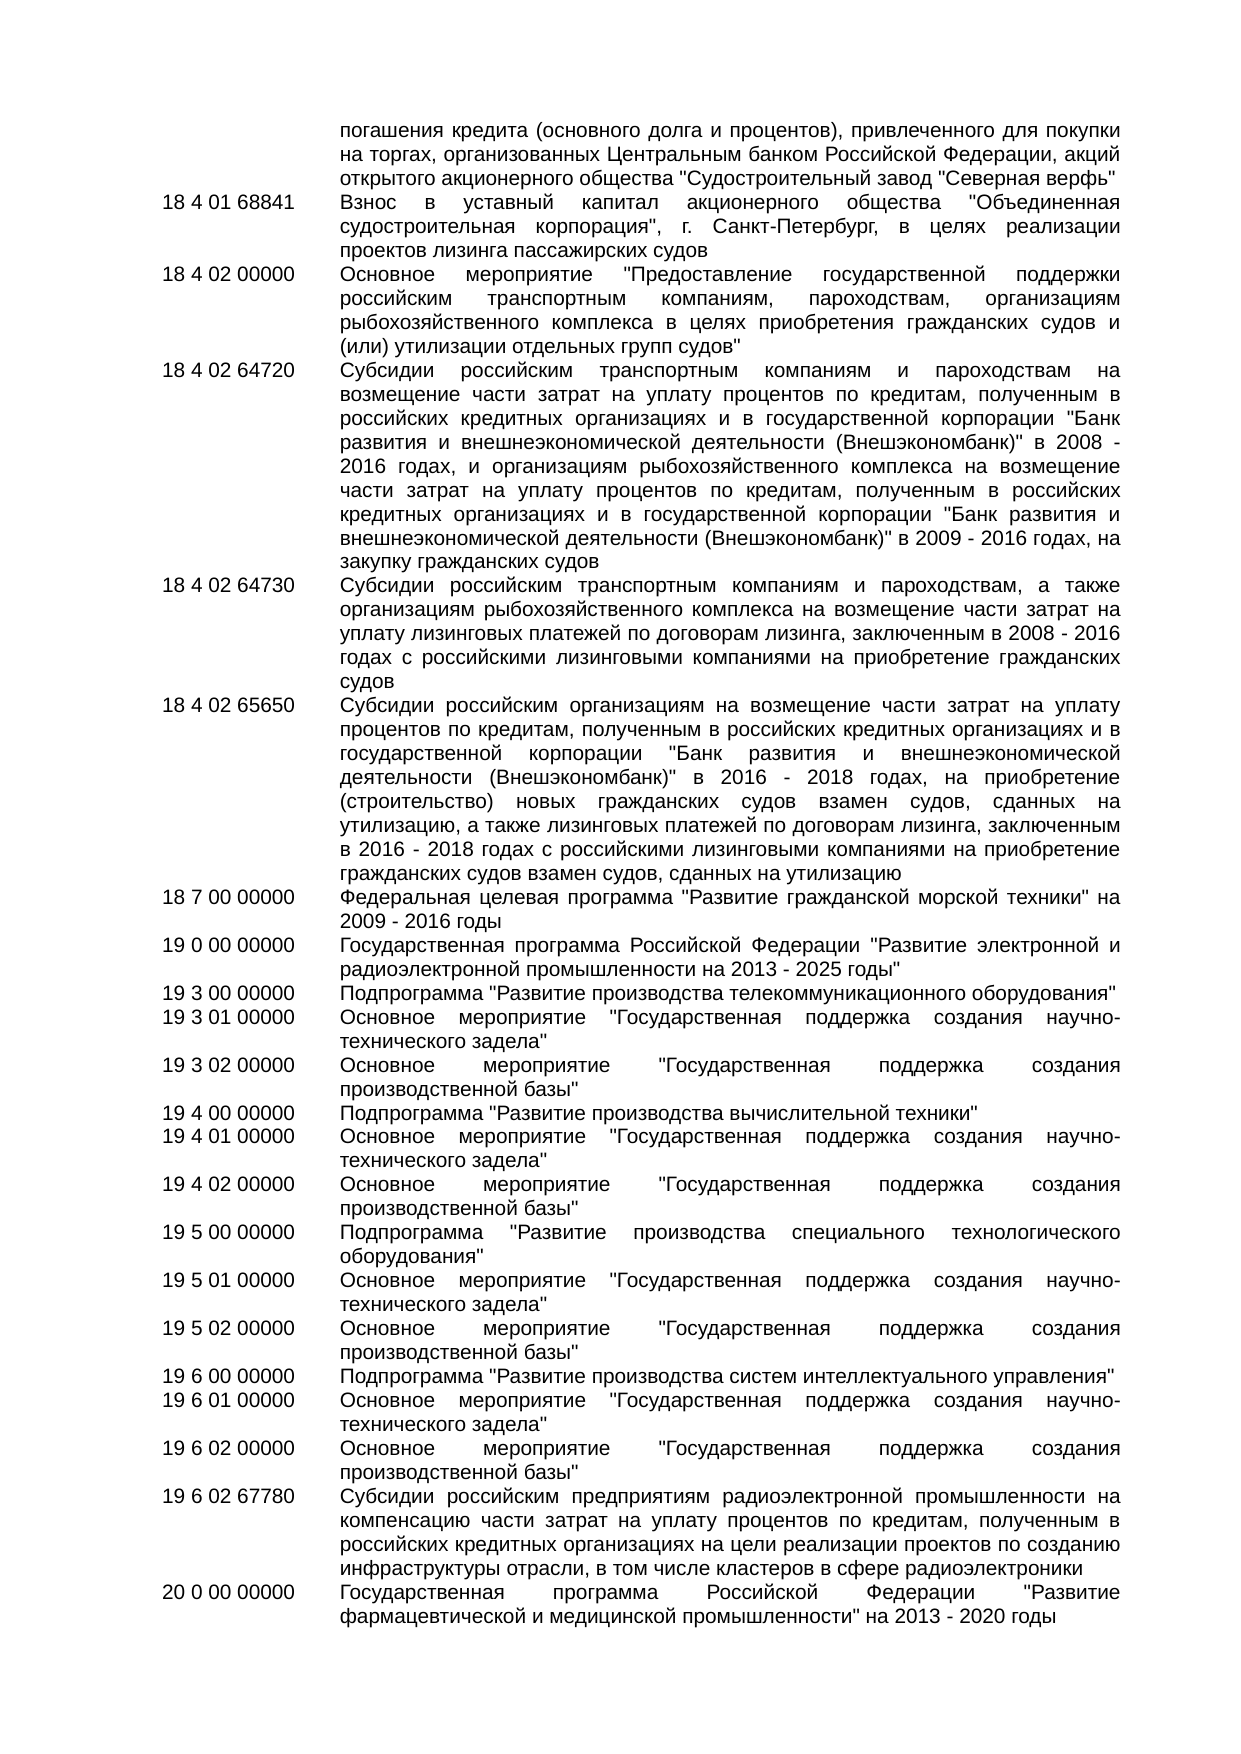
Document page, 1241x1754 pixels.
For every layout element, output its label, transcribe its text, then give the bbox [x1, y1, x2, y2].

table_cell Подпрограмма "Развитие производства специального технологического оборудования" [339, 1220, 1122, 1268]
table_cell 19 5 02 00000 [118, 1316, 338, 1364]
table_cell 18 4 02 65650 [118, 693, 338, 885]
table_cell 18 7 00 00000 [118, 885, 338, 933]
table_cell 19 6 02 67780 [118, 1484, 338, 1579]
table_cell 19 3 01 00000 [118, 1005, 338, 1052]
table_cell Субсидии российским организациям на возмещение части затрат на уплату процентов по кредитам, полученным в российских кредитных организациях и в государственной корпорации "Банк развития и внешнеэкономической деятельности (Внешэкономбанк)" в 2016 - 2018 годах, на приобретение (строительство) новых гражданских судов взамен судов, сданных на утилизацию, а также лизинговых платежей по договорам лизинга, заключенным в 2016 - 2018 годах с российскими лизинговыми компаниями на приобретение гражданских судов взамен судов, сданных на утилизацию [339, 693, 1122, 885]
table_cell 19 6 01 00000 [118, 1388, 338, 1436]
table_cell Субсидии российским транспортным компаниям и пароходствам на возмещение части затрат на уплату процентов по кредитам, полученным в российских кредитных организациях и в государственной корпорации "Банк развития и внешнеэкономической деятельности (Внешэкономбанк)" в 2008 - 2016 годах, и организациям рыбохозяйственного комплекса на возмещение части затрат на уплату процентов по кредитам, полученным в российских кредитных организациях и в государственной корпорации "Банк развития и внешнеэкономической деятельности (Внешэкономбанк)" в 2009 - 2016 годах, на закупку гражданских судов [339, 358, 1122, 573]
table_cell 18 4 02 64730 [118, 573, 338, 693]
table_cell 19 0 00 00000 [118, 933, 338, 981]
table_cell Государственная программа Российской Федерации "Развитие электронной и радиоэлектронной промышленности на 2013 - 2025 годы" [339, 933, 1122, 981]
table_cell 19 5 00 00000 [118, 1220, 338, 1268]
table_cell Субсидии российским предприятиям радиоэлектронной промышленности на компенсацию части затрат на уплату процентов по кредитам, полученным в российских кредитных организациях на цели реализации проектов по созданию инфраструктуры отрасли, в том числе кластеров в сфере радиоэлектроники [339, 1484, 1122, 1579]
table_cell Субсидии российским транспортным компаниям и пароходствам, а также организациям рыбохозяйственного комплекса на возмещение части затрат на уплату лизинговых платежей по договорам лизинга, заключенным в 2008 - 2016 годах с российскими лизинговыми компаниями на приобретение гражданских судов [339, 573, 1122, 693]
table_cell Государственная программа Российской Федерации "Развитие фармацевтической и медицинской промышленности" на 2013 - 2020 годы [339, 1580, 1122, 1627]
table_cell Основное мероприятие "Государственная поддержка создания научно-технического задела" [339, 1005, 1122, 1052]
table_cell погашения кредита (основного долга и процентов), привлеченного для покупки на торгах, организованных Центральным банком Российской Федерации, акций открытого акционерного общества "Судостроительный завод "Северная верфь" [339, 118, 1122, 190]
table_cell Взнос в уставный капитал акционерного общества "Объединенная судостроительная корпорация", г. Санкт-Петербург, в целях реализации проектов лизинга пассажирских судов [339, 190, 1122, 262]
table_cell 19 4 02 00000 [118, 1172, 338, 1220]
table_cell Основное мероприятие "Государственная поддержка создания научно-технического задела" [339, 1124, 1122, 1172]
table_cell 19 3 00 00000 [118, 981, 338, 1004]
table_cell 19 5 01 00000 [118, 1268, 338, 1316]
table_cell Основное мероприятие "Государственная поддержка создания производственной базы" [339, 1316, 1122, 1364]
table_cell 19 6 02 00000 [118, 1436, 338, 1484]
table_cell Подпрограмма "Развитие производства вычислительной техники" [339, 1100, 1122, 1124]
table_cell 20 0 00 00000 [118, 1580, 338, 1627]
table_cell 19 4 00 00000 [118, 1100, 338, 1124]
table_cell [118, 118, 338, 190]
table_cell Основное мероприятие "Государственная поддержка создания научно-технического задела" [339, 1268, 1122, 1316]
table_cell Основное мероприятие "Государственная поддержка создания производственной базы" [339, 1053, 1122, 1100]
table_cell Подпрограмма "Развитие производства систем интеллектуального управления" [339, 1364, 1122, 1388]
table_cell Подпрограмма "Развитие производства телекоммуникационного оборудования" [339, 981, 1122, 1004]
table_cell 19 3 02 00000 [118, 1053, 338, 1100]
table_cell 18 4 02 64720 [118, 358, 338, 573]
table_cell 19 4 01 00000 [118, 1124, 338, 1172]
table_cell 18 4 02 00000 [118, 262, 338, 358]
table_cell Основное мероприятие "Предоставление государственной поддержки российским транспортным компаниям, пароходствам, организациям рыбохозяйственного комплекса в целях приобретения гражданских судов и (или) утилизации отдельных групп судов" [339, 262, 1122, 358]
table_cell Основное мероприятие "Государственная поддержка создания производственной базы" [339, 1436, 1122, 1484]
table_cell 18 4 01 68841 [118, 190, 338, 262]
table_cell Основное мероприятие "Государственная поддержка создания производственной базы" [339, 1172, 1122, 1220]
table_cell Федеральная целевая программа "Развитие гражданской морской техники" на 2009 - 2016 годы [339, 885, 1122, 933]
table_cell Основное мероприятие "Государственная поддержка создания научно-технического задела" [339, 1388, 1122, 1436]
table_cell 19 6 00 00000 [118, 1364, 338, 1388]
